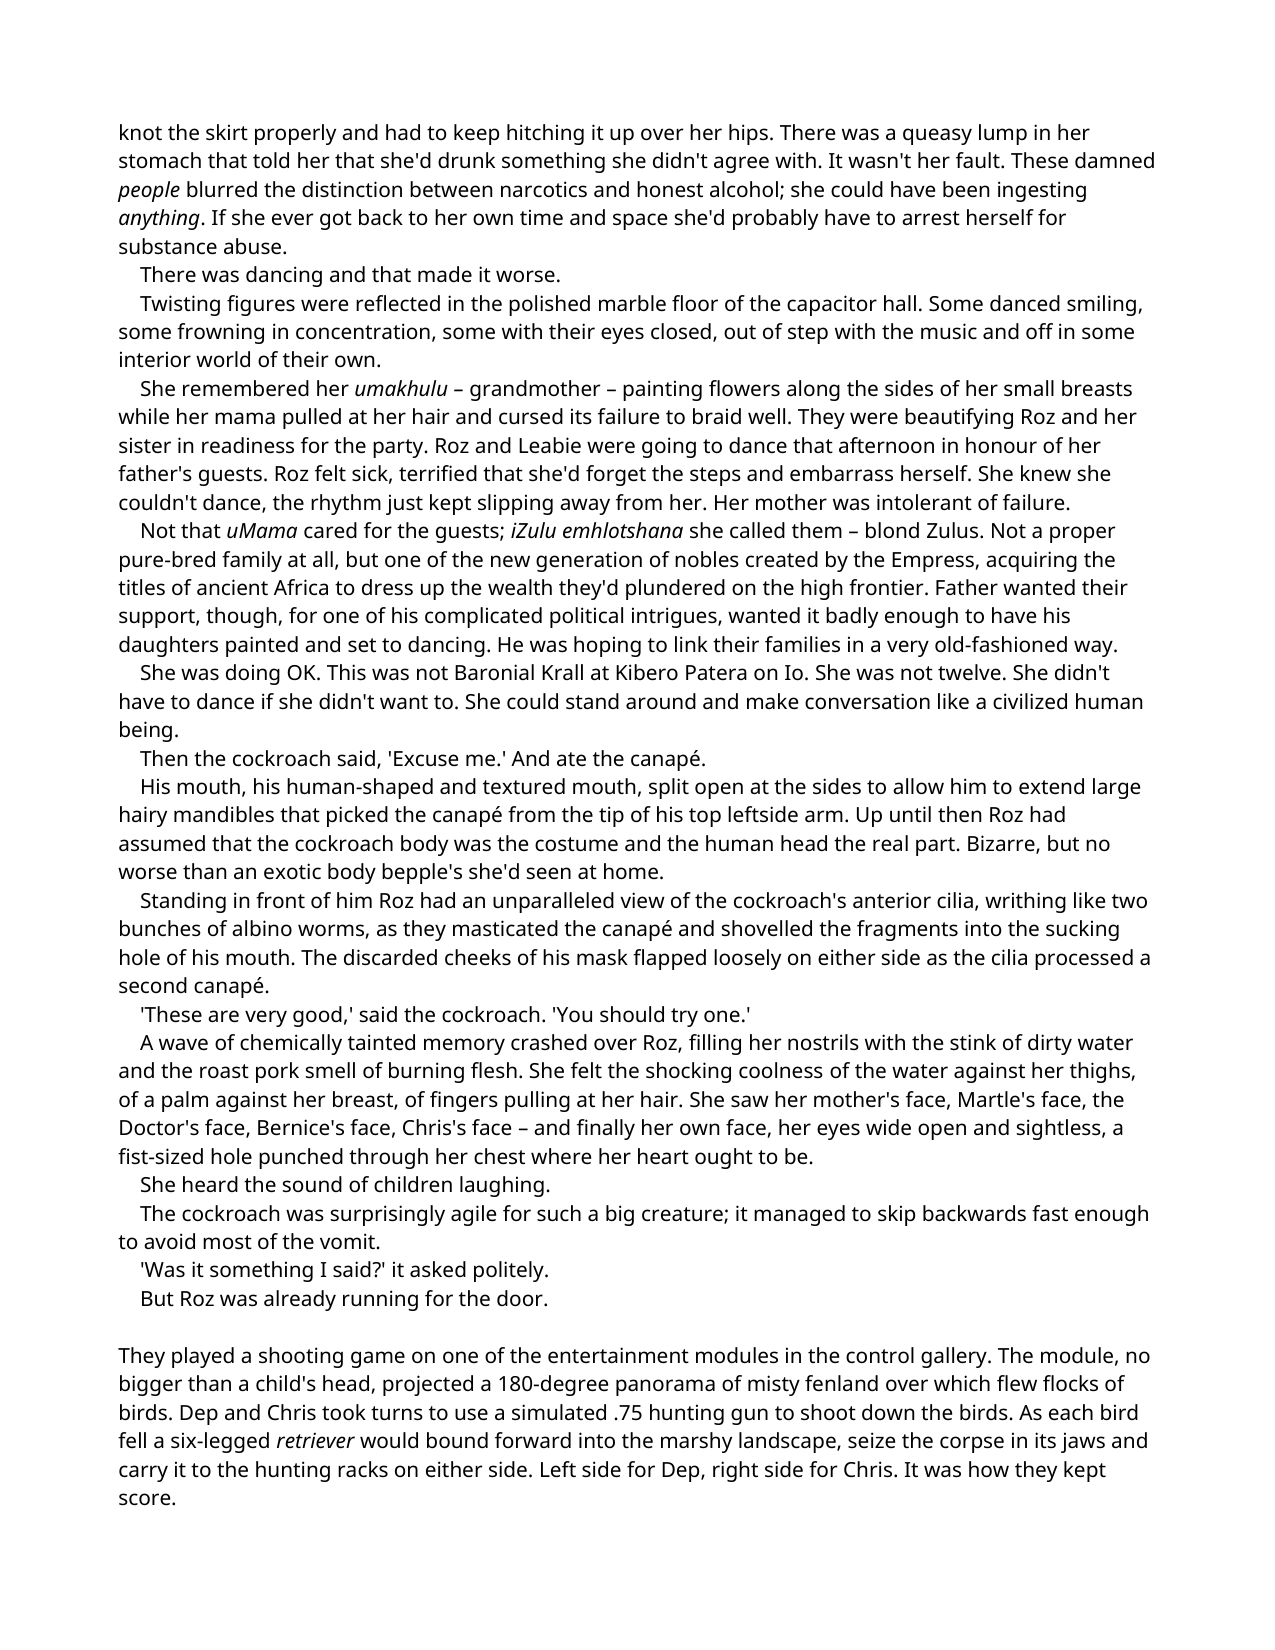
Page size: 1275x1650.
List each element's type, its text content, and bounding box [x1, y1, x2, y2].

text But Roz was already running for the door. [118, 1284, 1157, 1312]
text His mouth, his human-shaped and textured mouth, split open at the sides to allow him to extend large hairy mandibles that picked the canapé from the tip of his top leftside arm. Up until then Roz had assumed that the cockroach body was the costume and the human head the real part. Bizarre, but no worse than an exotic body bepple's she'd seen at home. [118, 772, 1157, 886]
text 'Was it something I said?' it asked politely. [118, 1256, 1157, 1284]
text Standing in front of him Roz had an unparalleled view of the cockroach's anterior cilia, writhing like two bunches of albino worms, as they masticated the canapé and shovelled the fragments into the sucking hole of his mouth. The discarded cheeks of his mask flapped loosely on either side as the cilia processed a second canapé. [118, 886, 1157, 1000]
text knot the skirt properly and had to keep hitching it up over her hips. There was a queasy lump in her stomach that told her that she'd drunk something she didn't agree with. It wasn't her fault. These damned people blurred the distinction between narcotics and honest alcohol; she could have been ingesting anything. If she ever got back to her own time and space she'd probably have to arrest herself for substance abuse. [118, 118, 1157, 260]
text Then the cockroach said, 'Excuse me.' And ate the canapé. [118, 744, 1157, 772]
text Not that uMama cared for the guests; iZulu emhlotshana she called them – blond Zulus. Not a proper pure-bred family at all, but one of the new generation of nobles created by the Empress, acquiring the titles of ancient Africa to dress up the wealth they'd plundered on the high frontier. Father wanted their support, though, for one of his complicated political intrigues, wanted it badly enough to have his daughters painted and set to dancing. He was hoping to link their families in a very old-fashioned way. [118, 516, 1157, 658]
text 'These are very good,' said the cockroach. 'You should try one.' [118, 1000, 1157, 1028]
text A wave of chemically tainted memory crashed over Roz, filling her nostrils with the stink of dirty water and the roast pork smell of burning flesh. She felt the shocking coolness of the water against her thighs, of a palm against her breast, of fingers pulling at her hair. She saw her mother's face, Martle's face, the Doctor's face, Bernice's face, Chris's face – and finally her own face, her eyes wide open and sightless, a fist-sized hole punched through her chest where her heart ought to be. [118, 1028, 1157, 1170]
text They played a shooting game on one of the entertainment modules in the control gallery. The module, no bigger than a child's head, projected a 180-degree panorama of misty fenland over which flew flocks of birds. Dep and Chris took turns to use a simulated .75 hunting gun to shoot down the birds. As each bird fell a six-legged retriever would bound forward into the marshy landscape, seize the corpse in its jaws and carry it to the hunting racks on either side. Left side for Dep, right side for Chris. It was how they kept score. [118, 1341, 1157, 1512]
text She was doing OK. This was not Baronial Krall at Kibero Patera on Io. She was not twelve. She didn't have to dance if she didn't want to. She could stand around and make conversation like a civilized human being. [118, 658, 1157, 744]
text She heard the sound of children laughing. [118, 1170, 1157, 1199]
text There was dancing and that made it worse. [118, 260, 1157, 289]
text She remembered her umakhulu – grandmother – painting flowers along the sides of her small breasts while her mama pulled at her hair and cursed its failure to braid well. They were beautifying Roz and her sister in readiness for the party. Roz and Leabie were going to dance that afternoon in honour of her father's guests. Roz felt sick, terrified that she'd forget the steps and embarrass herself. She knew she couldn't dance, the rhythm just kept slipping away from her. Her mother was intolerant of failure. [118, 374, 1157, 516]
text Twisting figures were reflected in the polished marble floor of the capacitor hall. Some danced smiling, some frowning in concentration, some with their eyes closed, out of step with the music and off in some interior world of their own. [118, 289, 1157, 374]
text The cockroach was surprisingly agile for such a big creature; it managed to skip backwards fast enough to avoid most of the vomit. [118, 1199, 1157, 1256]
